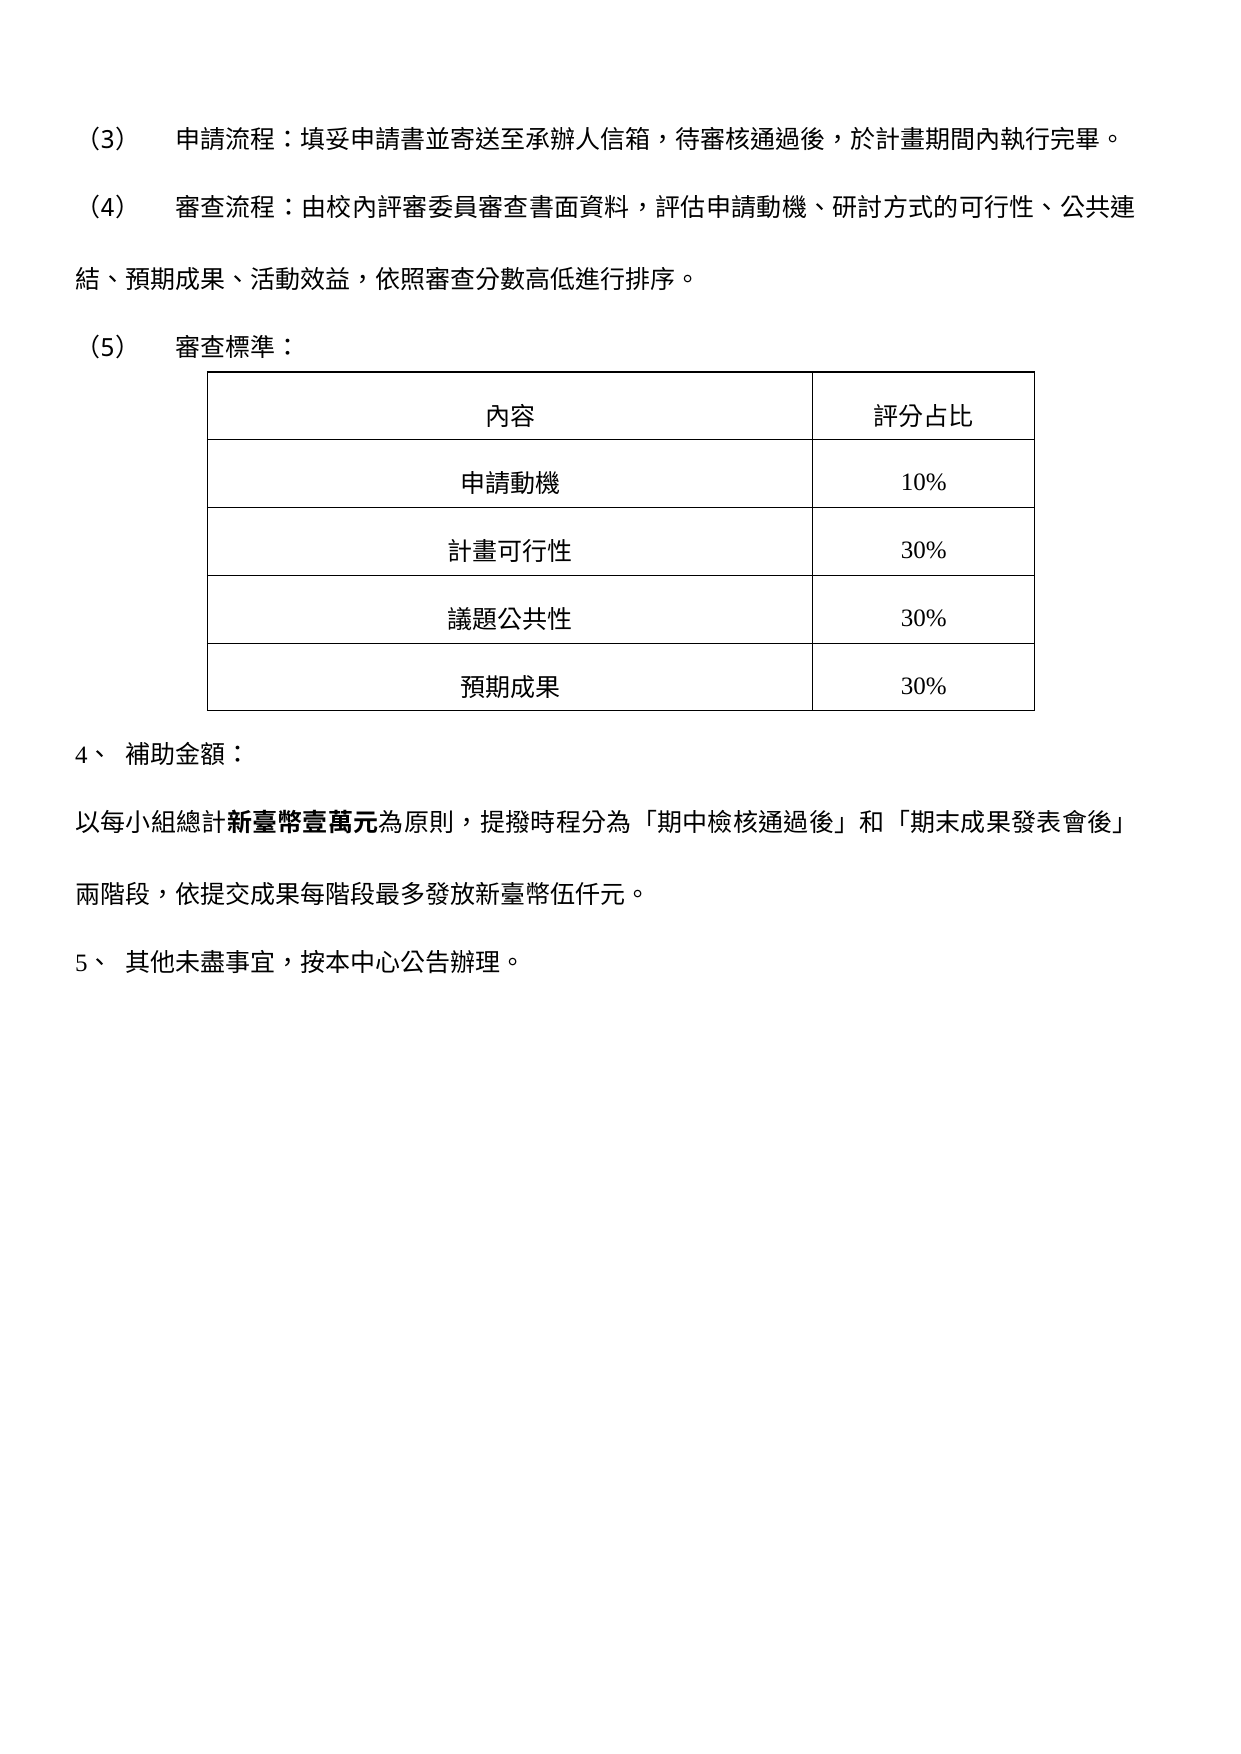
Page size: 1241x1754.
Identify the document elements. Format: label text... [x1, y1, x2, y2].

text 以每小組總計新臺幣壹萬元為原則，提撥時程分為「期中檢核通過後」和「期末成果發表會後」兩階段，依提交成果每階段最多發放新臺幣伍仟元。 [75, 779, 1138, 914]
list 審查標準： [75, 303, 1138, 366]
list 審查流程：由校內評審委員審查書面資料，評估申請動機、研討方式的可行性、公共連結、預期成果、活動效益，依照審查分數高低進行排序。 [75, 164, 1138, 298]
table_cell 預期成果 [208, 644, 812, 710]
table_cell 計畫可行性 [208, 508, 812, 575]
table_cell 10% [813, 440, 1034, 507]
list 補助金額： [75, 711, 1138, 774]
table_cell 申請動機 [208, 440, 812, 507]
table_cell 30% [813, 576, 1034, 643]
table_cell 30% [813, 508, 1034, 575]
table_cell 議題公共性 [208, 576, 812, 643]
list 申請流程：填妥申請書並寄送至承辦人信箱，待審核通過後，於計畫期間內執行完畢。 [75, 96, 1138, 158]
table_header 內容 [208, 373, 812, 439]
table_cell 30% [813, 644, 1034, 710]
list 其他未盡事宜，按本中心公告辦理。 [75, 919, 1138, 982]
table_header 評分占比 [813, 373, 1034, 439]
